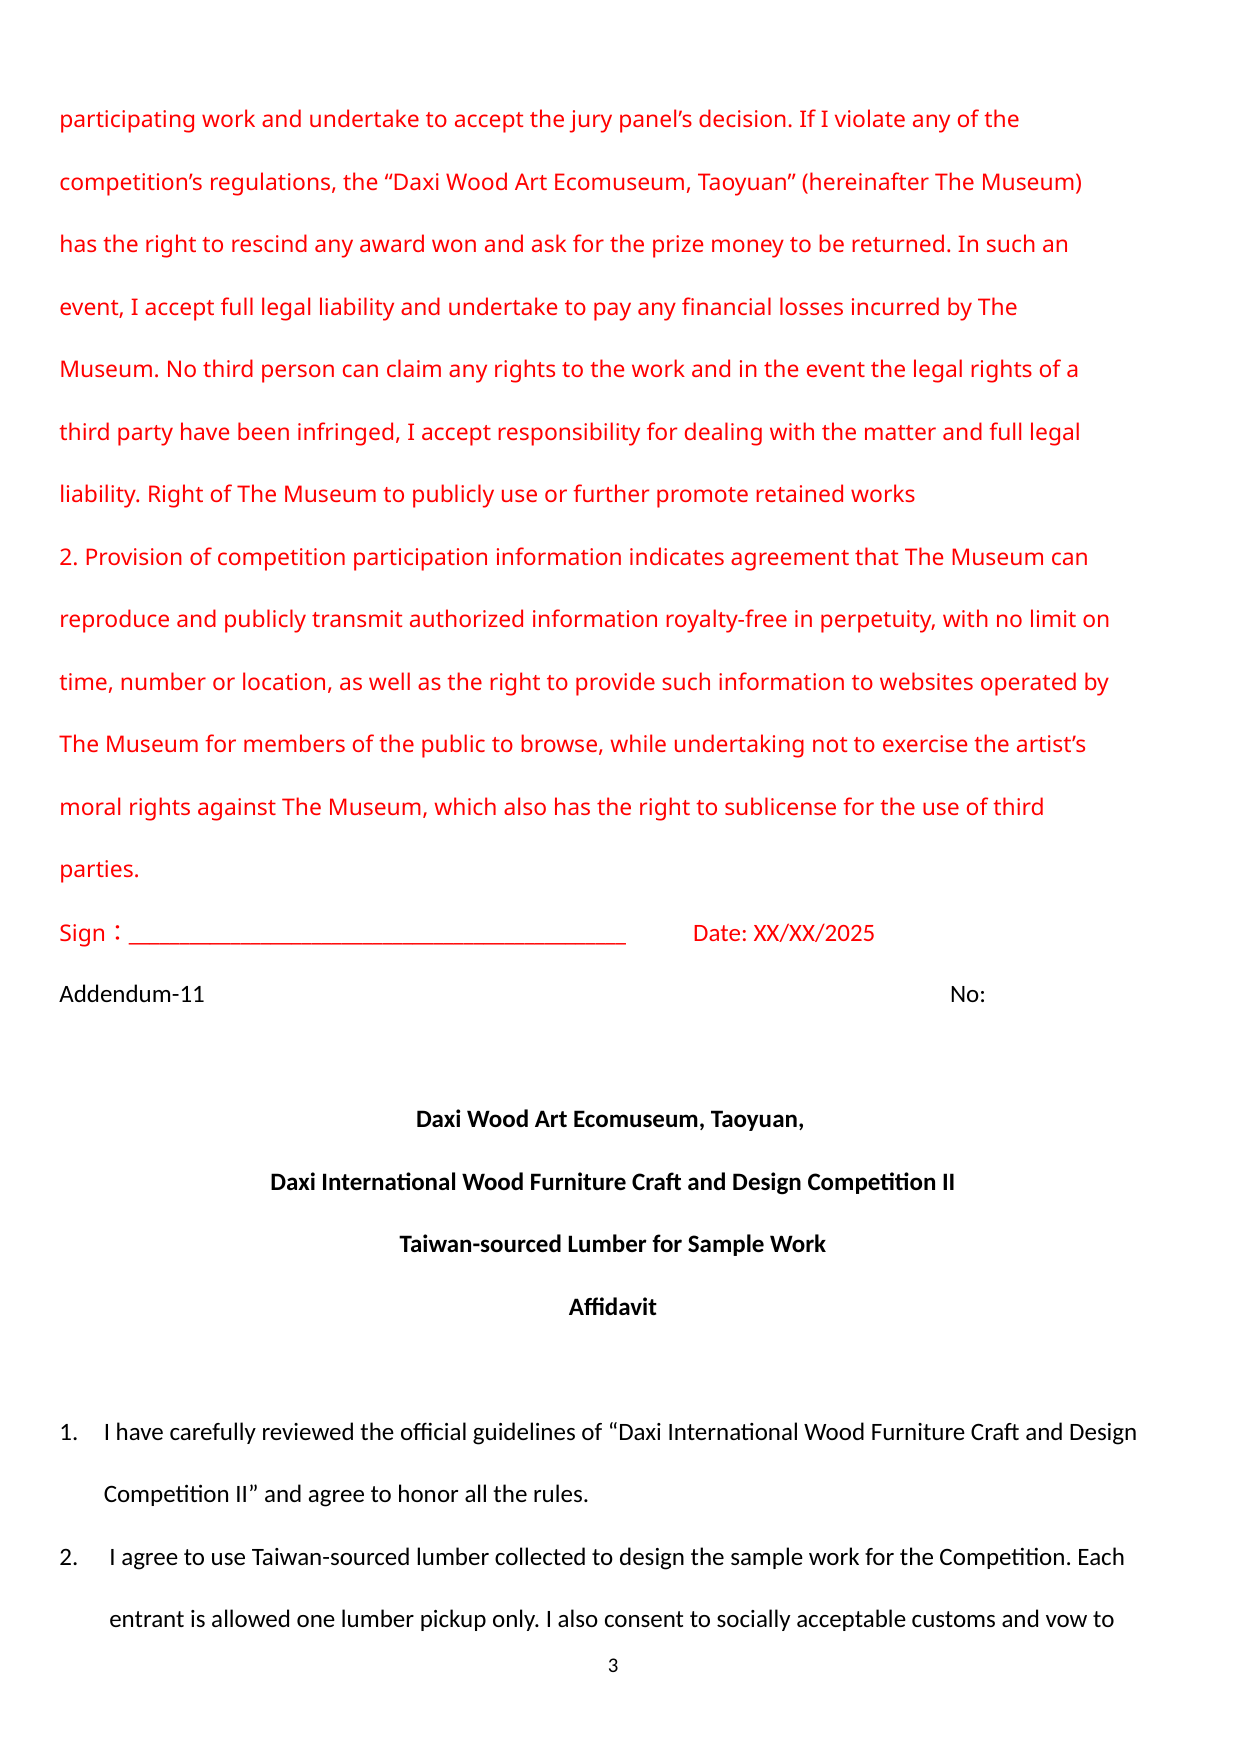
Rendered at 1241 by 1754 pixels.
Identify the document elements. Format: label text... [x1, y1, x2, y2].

text Addendum-11 No: [59, 952, 1167, 1015]
text Daxi Wood Art Ecomuseum, Taoyuan, Daxi International Wood Furniture Craft and Design Competition II Taiwan-sourced Lumber for Sample Work Affidavit [59, 1077, 1167, 1327]
list I agree to use Taiwan-sourced lumber collected to design the sample work for the Competition. Each entrant is allowed one lumber pickup only. I also consent to socially acceptable customs and vow to [59, 1515, 1167, 1640]
text 2. Provision of competition participation information indicates agreement that The Museum can reproduce and publicly transmit authorized information royalty-free in perpetuity, with no limit on time, number or location, as well as the right to provide such information to websites operated by The Museum for members of the public to browse, while undertaking not to exercise the artist’s moral rights against The Museum, which also has the right to sublicense for the use of third parties. [59, 515, 1122, 890]
text participating work and undertake to accept the jury panel’s decision. If I violate any of the competition’s regulations, the “Daxi Wood Art Ecomuseum, Taoyuan” (hereinafter The Museum) has the right to rescind any award won and ask for the prize money to be returned. In such an event, I accept full legal liability and undertake to pay any financial losses incurred by The Museum. No third person can claim any rights to the work and in the event the legal rights of a third party have been infringed, I accept responsibility for dealing with the matter and full legal liability. Right of The Museum to publicly use or further promote retained works [59, 77, 1122, 515]
text Sign：_________________________________________________ Date: XX/XX/2025 [59, 890, 1167, 952]
list I have carefully reviewed the official guidelines of “Daxi International Wood Furniture Craft and Design Competition II” and agree to honor all the rules. [59, 1390, 1167, 1515]
